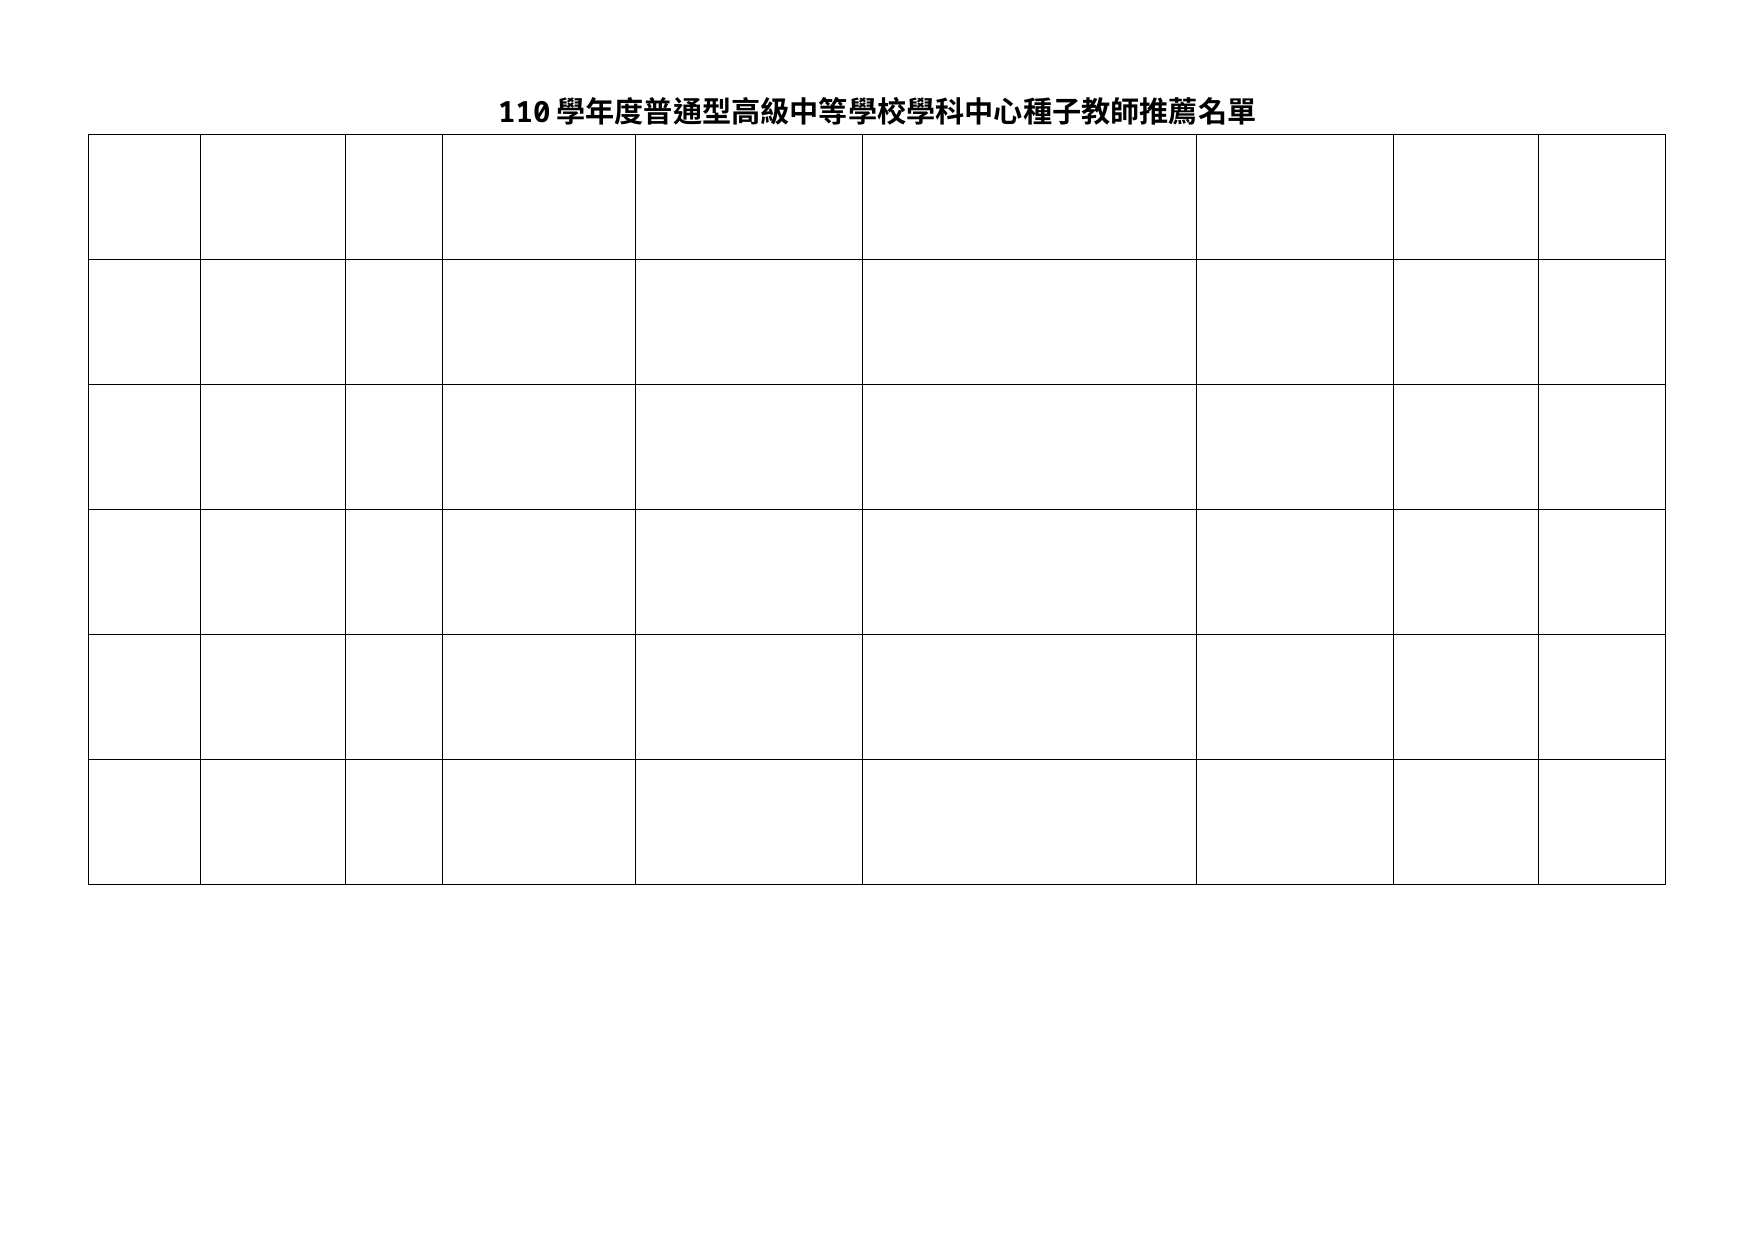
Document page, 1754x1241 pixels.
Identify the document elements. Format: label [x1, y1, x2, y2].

table_cell [89, 510, 200, 634]
table_cell [636, 510, 862, 634]
table_cell [636, 760, 862, 884]
table_cell [1394, 760, 1538, 884]
table_cell [443, 135, 635, 259]
table_cell [89, 135, 200, 259]
table_cell [201, 385, 345, 509]
table_cell [863, 635, 1196, 759]
table_cell [863, 385, 1196, 509]
table_cell [346, 635, 442, 759]
table_cell [1394, 135, 1538, 259]
table_cell [1197, 510, 1393, 634]
table_cell [1197, 760, 1393, 884]
table_cell [1394, 385, 1538, 509]
table_cell [1539, 510, 1665, 634]
table_cell [443, 760, 635, 884]
table_cell [89, 385, 200, 509]
table_cell [346, 760, 442, 884]
table_cell [1394, 260, 1538, 384]
table_cell [863, 510, 1196, 634]
table_cell [89, 635, 200, 759]
table_cell [636, 260, 862, 384]
table_cell [636, 385, 862, 509]
table_cell [89, 760, 200, 884]
table_cell [201, 260, 345, 384]
table_cell [1539, 385, 1665, 509]
table_cell [346, 510, 442, 634]
table_cell [346, 385, 442, 509]
table_cell [201, 135, 345, 259]
table_cell [863, 260, 1196, 384]
table_cell [1197, 635, 1393, 759]
table_cell [1394, 635, 1538, 759]
table_cell [636, 135, 862, 259]
table_cell [1197, 135, 1393, 259]
table_cell [443, 385, 635, 509]
table_cell [346, 135, 442, 259]
table_cell [201, 760, 345, 884]
table_cell [443, 635, 635, 759]
table_cell [1539, 260, 1665, 384]
table_cell [863, 760, 1196, 884]
table_cell [346, 260, 442, 384]
table_cell [636, 635, 862, 759]
table_cell [201, 635, 345, 759]
table_cell [443, 510, 635, 634]
table_cell [89, 260, 200, 384]
table_cell [1394, 510, 1538, 634]
table_cell [443, 260, 635, 384]
table_cell [1539, 135, 1665, 259]
table_cell [1539, 635, 1665, 759]
table_cell [1539, 760, 1665, 884]
table_cell [201, 510, 345, 634]
table_cell [1197, 385, 1393, 509]
table_cell [863, 135, 1196, 259]
table_cell [1197, 260, 1393, 384]
